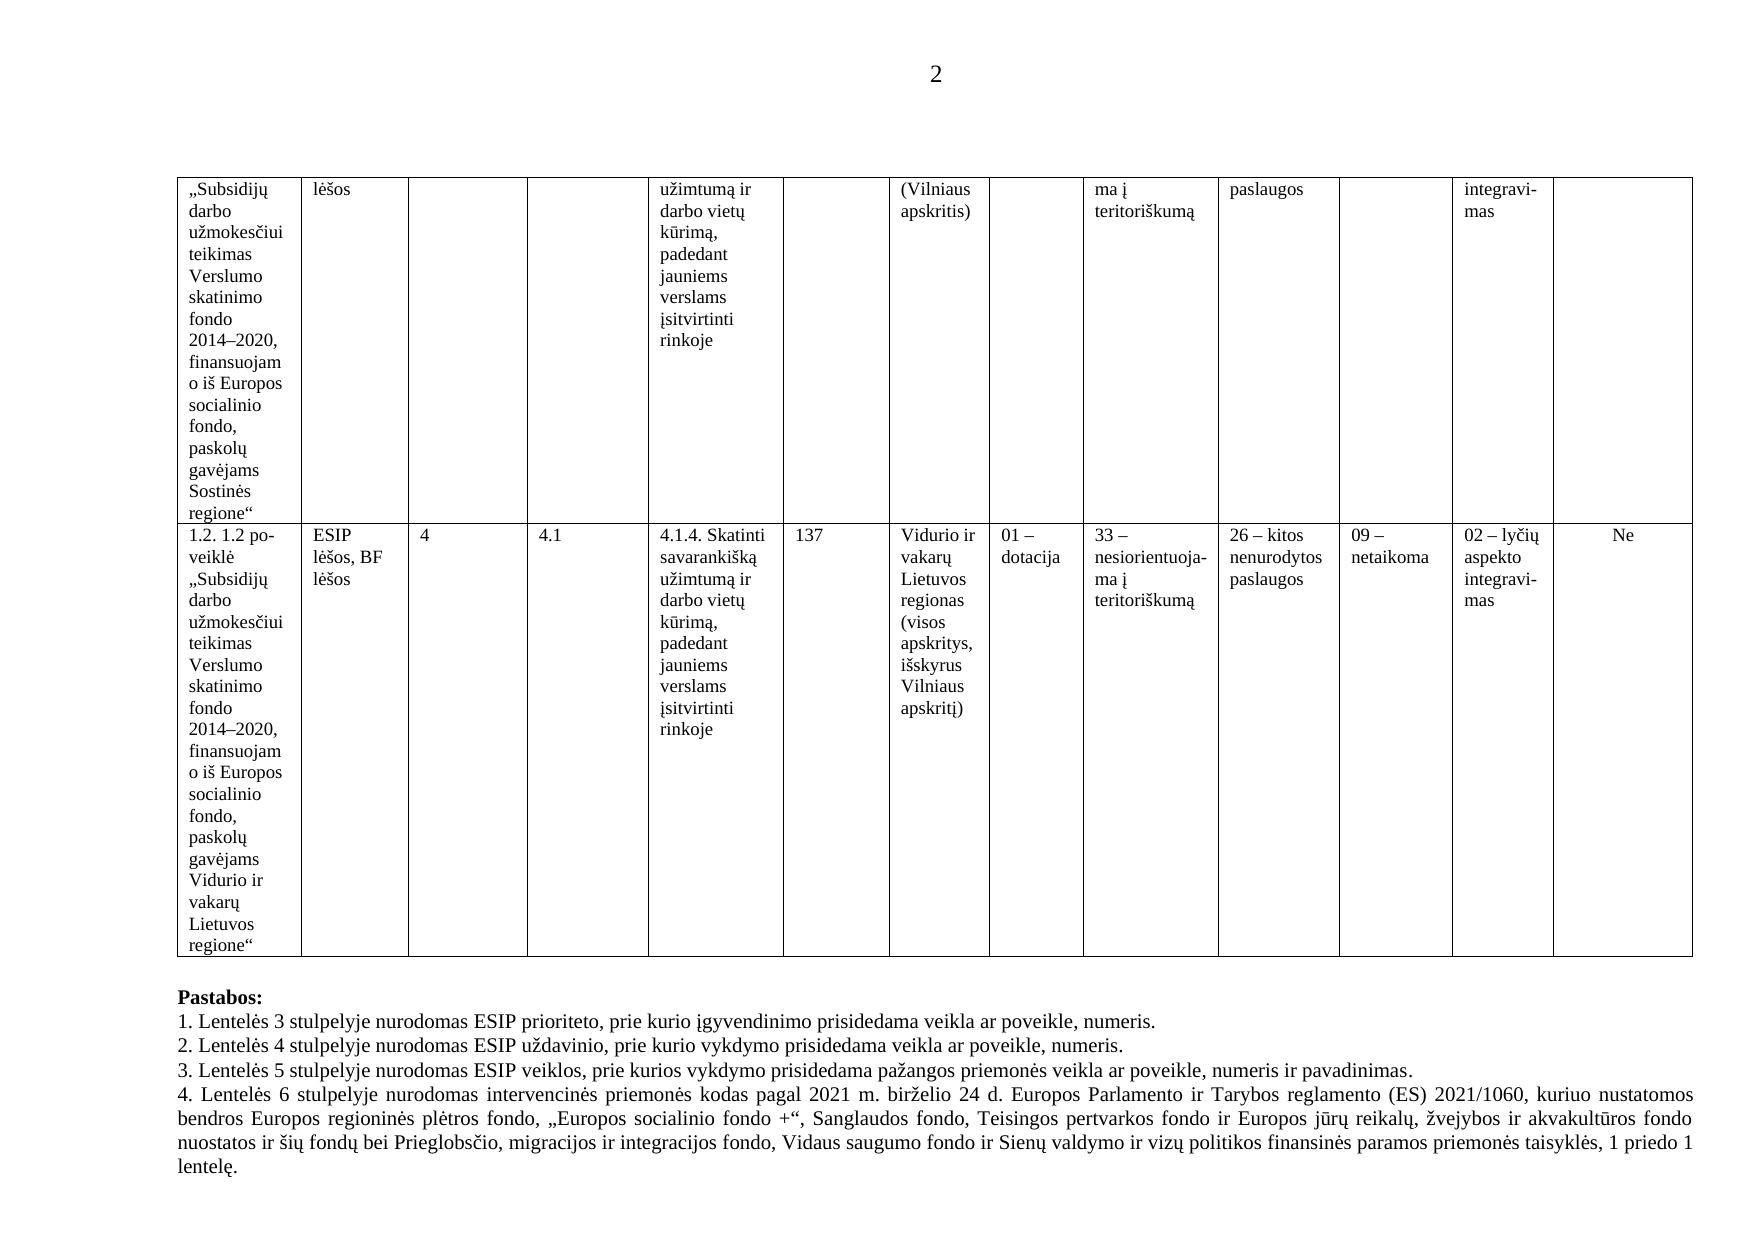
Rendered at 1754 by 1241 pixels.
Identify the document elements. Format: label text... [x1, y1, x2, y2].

text 2. Lentelės 4 stulpelyje nurodomas ESIP uždavinio, prie kurio vykdymo prisidedama veikla ar poveikle, numeris. [177, 1033, 1695, 1057]
table_cell lėšos [302, 178, 408, 523]
table_cell 09 – netaikoma [1340, 524, 1452, 956]
table_cell [1554, 178, 1692, 523]
text 3. Lentelės 5 stulpelyje nurodomas ESIP veiklos, prie kurios vykdymo prisidedama pažangos priemonės veikla ar poveikle, numeris ir pavadinimas. [177, 1057, 1695, 1082]
table_cell [409, 178, 527, 523]
table_cell 1.2. 1.2 po-veiklė „Subsidijų darbo užmokesčiui teikimas Verslumo skatinimo fondo 2014–2020, finansuojamo iš Europos socialinio fondo, paskolų gavėjams Vidurio ir vakarų Lietuvos regione“ [178, 524, 301, 956]
text 1. Lentelės 3 stulpelyje nurodomas ESIP prioriteto, prie kurio įgyvendinimo prisidedama veikla ar poveikle, numeris. [177, 1009, 1695, 1033]
table_cell 4.1 [528, 524, 648, 956]
table_cell (Vilniaus apskritis) [890, 178, 989, 523]
table_cell 137 [784, 524, 889, 956]
table_cell 01 – dotacija [990, 524, 1083, 956]
table_cell „Subsidijų darbo užmokesčiui teikimas Verslumo skatinimo fondo 2014–2020, finansuojamo iš Europos socialinio fondo, paskolų gavėjams Sostinės regione“ [178, 178, 301, 523]
table_cell integravi-mas [1453, 178, 1553, 523]
table_cell 4.1.4. Skatinti savarankišką užimtumą ir darbo vietų kūrimą, padedant jauniems verslams įsitvirtinti rinkoje [649, 524, 783, 956]
table_cell 02 – lyčių aspekto integravi-mas [1453, 524, 1553, 956]
table_cell Vidurio ir vakarų Lietuvos regionas (visos apskritys, išskyrus Vilniaus apskritį) [890, 524, 989, 956]
table_cell paslaugos [1219, 178, 1339, 523]
table_cell [1340, 178, 1452, 523]
table_cell [528, 178, 648, 523]
table_cell [784, 178, 889, 523]
table_cell 26 – kitos nenurodytos paslaugos [1219, 524, 1339, 956]
text Pastabos: [177, 985, 1695, 1009]
table_cell 33 – nesiorientuoja-ma į teritoriškumą [1084, 524, 1218, 956]
table_cell [990, 178, 1083, 523]
table_cell ESIP lėšos, BF lėšos [302, 524, 408, 956]
table_cell ma į teritoriškumą [1084, 178, 1218, 523]
table_cell užimtumą ir darbo vietų kūrimą, padedant jauniems verslams įsitvirtinti rinkoje [649, 178, 783, 523]
text 4. Lentelės 6 stulpelyje nurodomas intervencinės priemonės kodas pagal 2021 m. birželio 24 d. Europos Parlamento ir Tarybos reglamento (ES) 2021/1060, kuriuo nustatomos bendros Europos regioninės plėtros fondo, „Europos socialinio fondo +“, Sanglaudos fondo, Teisingos pertvarkos fondo ir Europos jūrų reikalų, žvejybos ir akvakultūros fondo nuostatos ir šių fondų bei Prieglobsčio, migracijos ir integracijos fondo, Vidaus saugumo fondo ir Sienų valdymo ir vizų politikos finansinės paramos priemonės taisyklės, 1 priedo 1 lentelę. [177, 1082, 1695, 1178]
table_cell 4 [409, 524, 527, 956]
table_cell Ne [1554, 524, 1692, 956]
